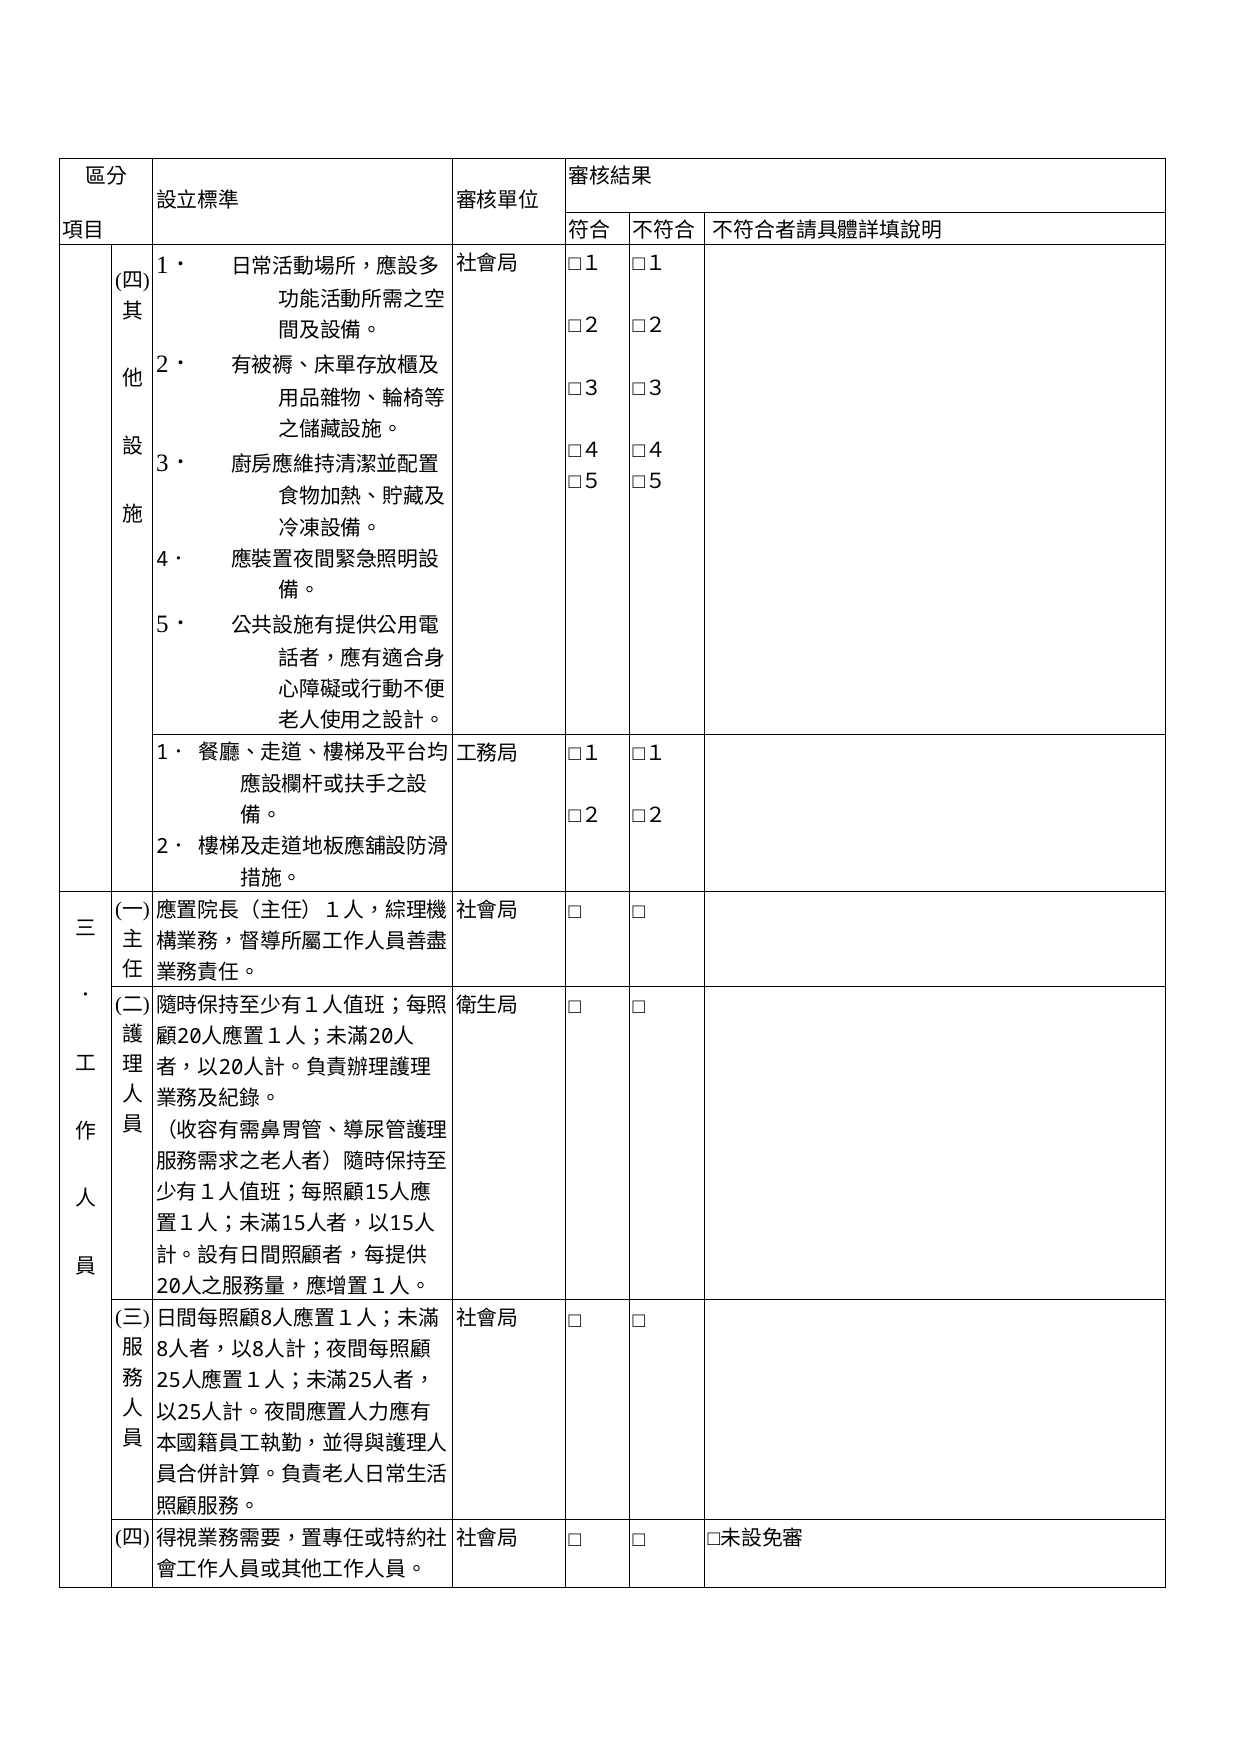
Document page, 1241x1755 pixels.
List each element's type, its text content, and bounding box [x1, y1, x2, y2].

table_cell □ [630, 1300, 704, 1519]
table_cell □ [630, 1520, 704, 1587]
table_cell 不符合者請具體詳填說明 [705, 213, 1165, 244]
table_cell □ [566, 892, 629, 986]
table_cell [705, 735, 1165, 891]
table_cell [705, 892, 1165, 986]
table_cell 應置院長（主任）１人，綜理機構業務，督導所屬工作人員善盡業務責任。 [153, 892, 452, 986]
table_cell [60, 245, 111, 891]
table_header 設立標準 [153, 159, 452, 244]
table_cell 社會局 [453, 1520, 565, 1587]
table_header 審核單位 [453, 159, 565, 244]
table_cell 符合 [566, 213, 629, 244]
table_cell □ [630, 892, 704, 986]
table_cell 衛生局 [453, 987, 565, 1299]
table_cell □未設免審 [705, 1520, 1165, 1587]
table_cell 三 ． 工 作 人 員 [60, 892, 111, 1587]
table_cell □１ □２ □３ □４ □５ [566, 245, 629, 734]
table_header 區分 項目 [60, 159, 152, 244]
table_cell [705, 987, 1165, 1299]
table_cell (一) 主 任 [112, 892, 152, 986]
table_cell 社會局 [453, 1300, 565, 1519]
table_cell □１ □２ □３ □４ □５ [630, 245, 704, 734]
table_cell 隨時保持至少有１人值班；每照顧20人應置１人；未滿20人者，以20人計。負責辦理護理業務及紀錄。 （收容有需鼻胃管、導尿管護理服務需求之老人者）隨時保持至少有１人值班；每照顧15人應置１人；未滿15人者，以15人計。設有日間照顧者，每提供20人之服務量，應增置１人。 [153, 987, 452, 1299]
table_header 審核結果 [566, 159, 1165, 212]
table_cell 日常活動場所，應設多功能活動所需之空間及設備。 有被褥、床單存放櫃及用品雜物、輪椅等之儲藏設施。 廚房應維持清潔並配置食物加熱、貯藏及冷凍設備。 應裝置夜間緊急照明設備。 公共設施有提供公用電話者，應有適合身心障礙或行動不便老人使用之設計。 [153, 245, 452, 734]
table_cell 社會局 [453, 245, 565, 734]
table_cell □ [566, 987, 629, 1299]
table_cell 不符合 [630, 213, 704, 244]
table_cell □１ □２ [630, 735, 704, 891]
table_cell (四) [112, 1520, 152, 1587]
table_cell □１ □２ [566, 735, 629, 891]
table_cell [705, 245, 1165, 734]
table_cell □ [630, 987, 704, 1299]
table_cell 社會局 [453, 892, 565, 986]
table_cell □ [566, 1300, 629, 1519]
table_cell 餐廳、走道、樓梯及平台均應設欄杆或扶手之設備。 樓梯及走道地板應舖設防滑措施。 [153, 735, 452, 891]
table_cell (三) 服 務 人 員 [112, 1300, 152, 1519]
table_cell 得視業務需要，置專任或特約社會工作人員或其他工作人員。 [153, 1520, 452, 1587]
table_cell 日間每照顧8人應置１人；未滿8人者，以8人計；夜間每照顧25人應置１人；未滿25人者，以25人計。夜間應置人力應有本國籍員工執勤，並得與護理人員合併計算。負責老人日常生活照顧服務。 [153, 1300, 452, 1519]
table_cell 工務局 [453, 735, 565, 891]
table_cell □ [566, 1520, 629, 1587]
table_cell (二) 護 理 人 員 [112, 987, 152, 1299]
table_cell (四)其 他 設 施 [112, 245, 152, 891]
table_cell [705, 1300, 1165, 1519]
